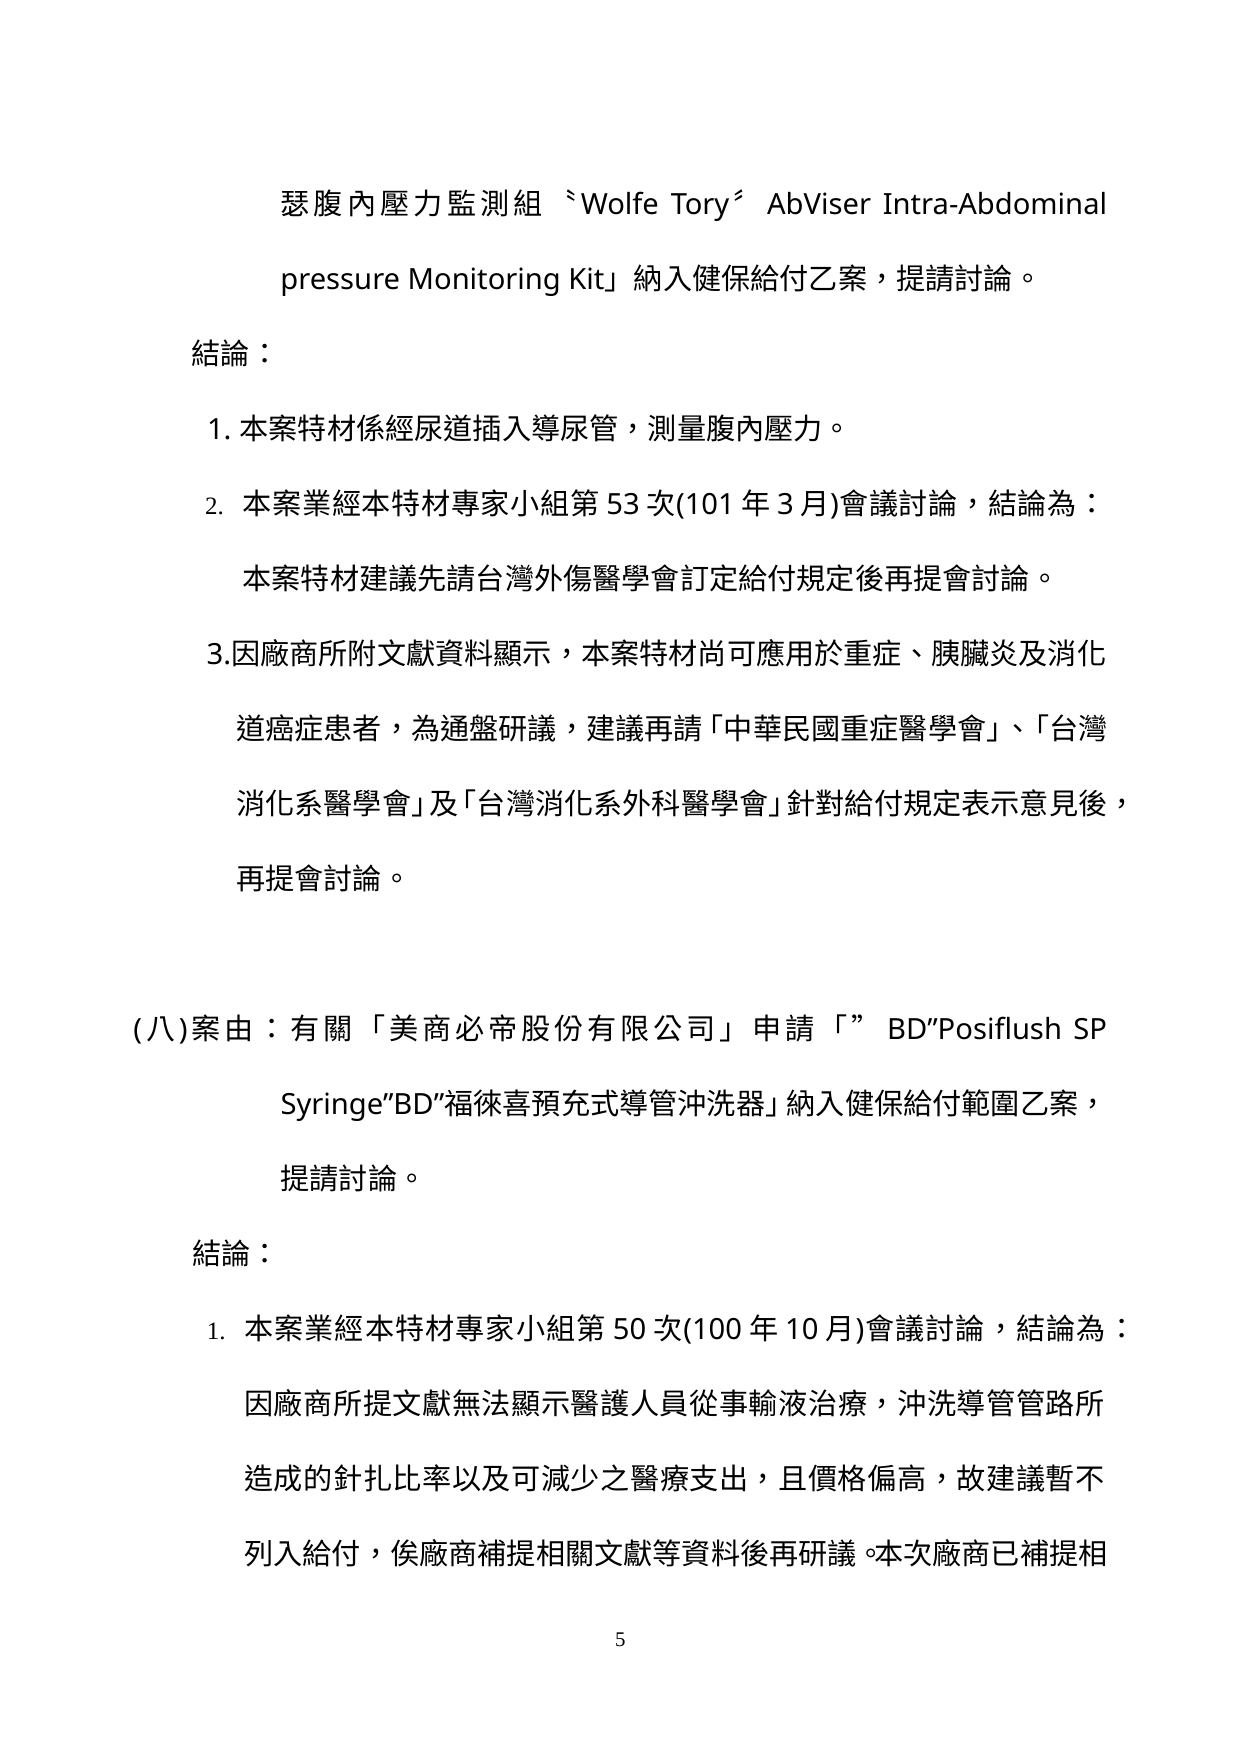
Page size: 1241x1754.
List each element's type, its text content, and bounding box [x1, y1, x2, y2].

list 本案業經本特材專家小組第50次(100年10月)會議討論，結論為：因廠商所提文獻無法顯示醫護人員從事輸液治療，沖洗導管管路所造成的針扎比率以及可減少之醫療支出，且價格偏高，故建議暫不列入給付，俟廠商補提相關文獻等資料後再研議。本次廠商已補提相關文獻等資料，並調降價格。 [207, 1289, 1107, 1589]
text (八)案由：有關「美商必帝股份有限公司」申請「”BD”Posiflush SP Syringe”BD”福徠喜預充式導管沖洗器」納入健保給付範圍乙案，提請討論。 [133, 989, 1107, 1214]
list 本案特材係經尿道插入導尿管，測量腹內壓力。 [207, 389, 1107, 464]
text 3.因廠商所附文獻資料顯示，本案特材尚可應用於重症、胰臟炎及消化道癌症患者，為通盤研議，建議再請「中華民國重症醫學會」、「台灣消化系醫學會」及「台灣消化系外科醫學會」針對給付規定表示意見後，再提會討論。 [206, 614, 1107, 914]
text 瑟腹內壓力監測組〝Wolfe Tory〞AbViser Intra-Abdominal pressure Monitoring Kit」納入健保給付乙案，提請討論。 [133, 164, 1107, 314]
text 結論： [191, 314, 1107, 389]
text 結論： [192, 1214, 1107, 1289]
list 本案業經本特材專家小組第53次(101年3月)會議討論，結論為：本案特材建議先請台灣外傷醫學會訂定給付規定後再提會討論。 [205, 464, 1107, 614]
